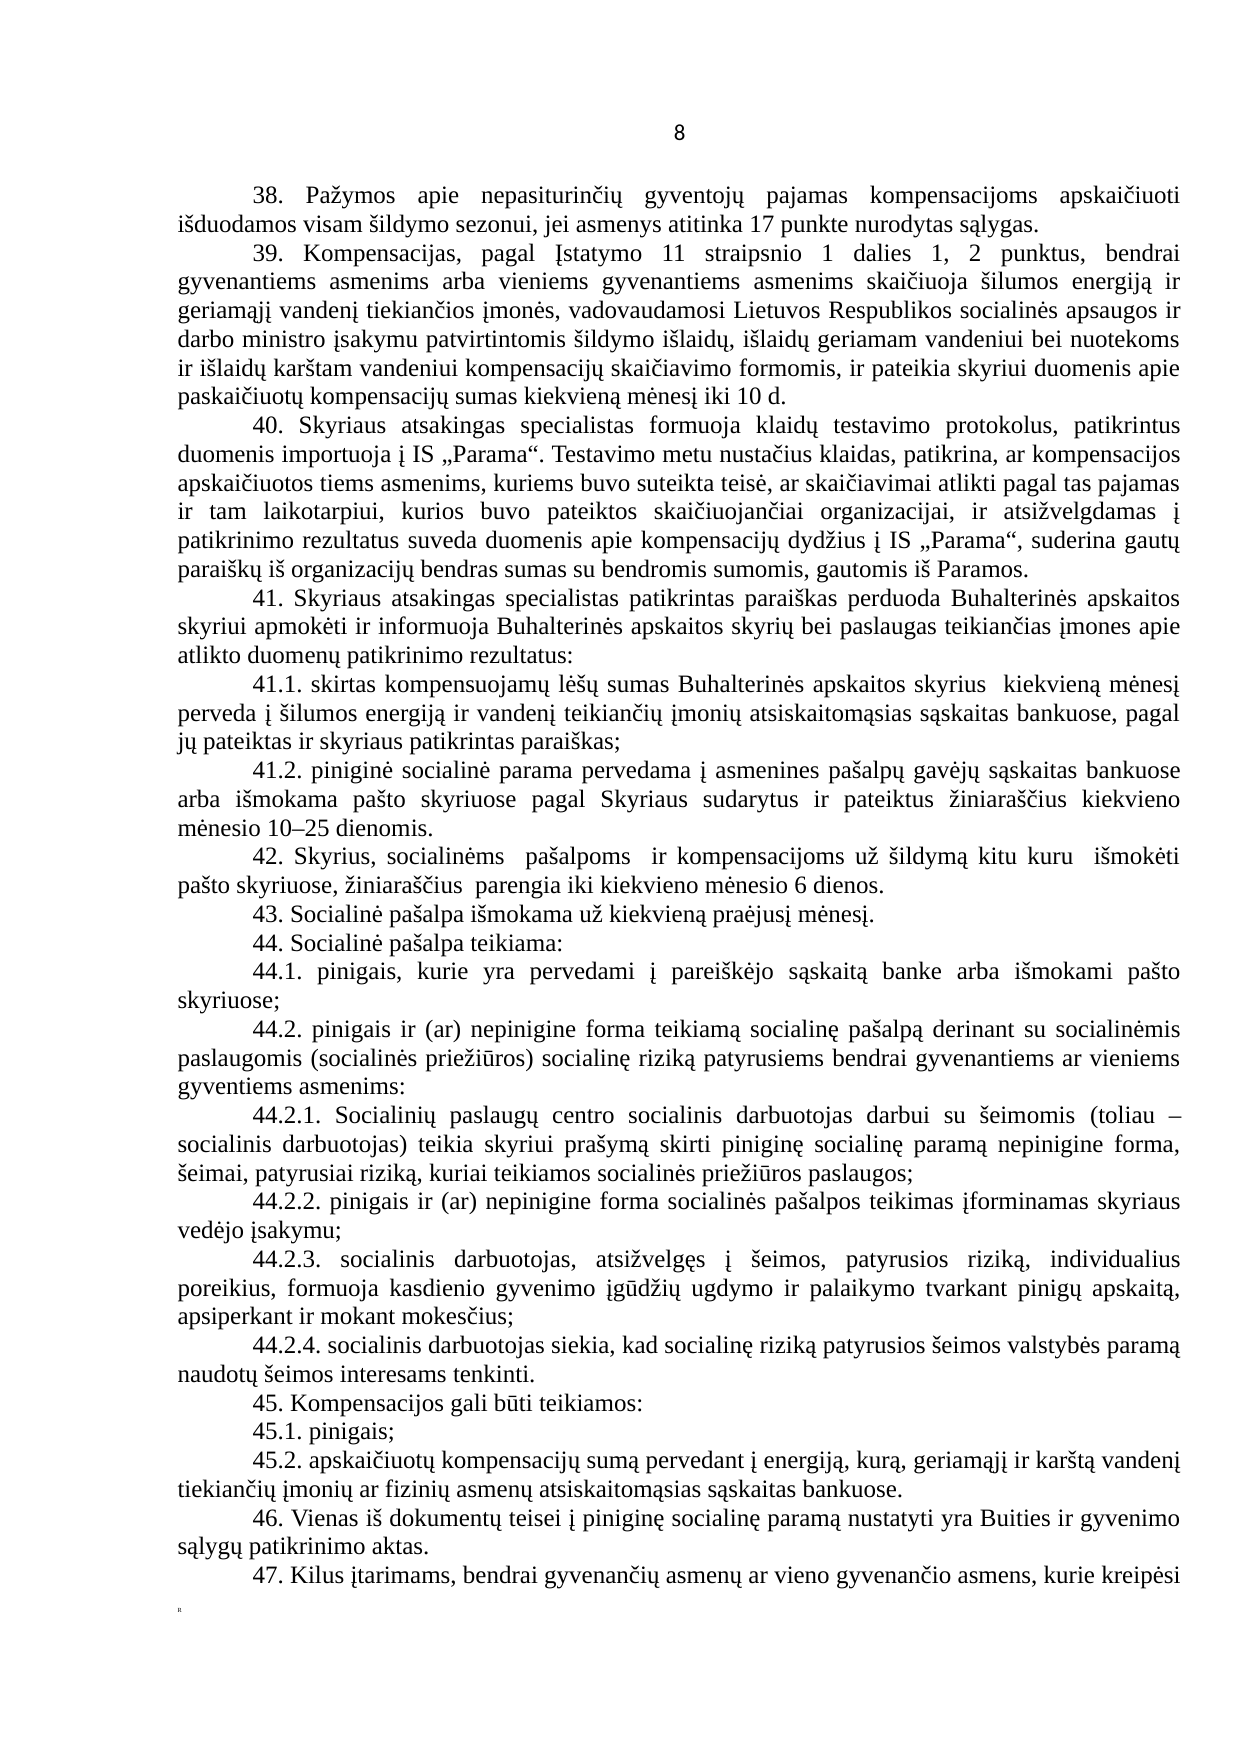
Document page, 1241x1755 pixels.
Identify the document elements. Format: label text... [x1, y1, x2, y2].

text 42. Skyrius, socialinėms pašalpoms ir kompensacijoms už šildymą kitu kuru išmokėti pašto skyriuose, žiniaraščius parengia iki kiekvieno mėnesio 6 dienos. [177, 841, 1181, 899]
text 44. Socialinė pašalpa teikiama: [177, 928, 1181, 956]
text 47. Kilus įtarimams, bendrai gyvenančių asmenų ar vieno gyvenančio asmens, kurie kreipėsi [177, 1560, 1181, 1589]
text 41.2. piniginė socialinė parama pervedama į asmenines pašalpų gavėjų sąskaitas bankuose arba išmokama pašto skyriuose pagal Skyriaus sudarytus ir pateiktus žiniaraščius kiekvieno mėnesio 10–25 dienomis. [177, 755, 1181, 841]
text 45.1. pinigais; [177, 1416, 1181, 1445]
text 41.1. skirtas kompensuojamų lėšų sumas Buhalterinės apskaitos skyrius kiekvieną mėnesį perveda į šilumos energiją ir vandenį teikiančių įmonių atsiskaitomąsias sąskaitas bankuose, pagal jų pateiktas ir skyriaus patikrintas paraiškas; [177, 669, 1181, 755]
text 40. Skyriaus atsakingas specialistas formuoja klaidų testavimo protokolus, patikrintus duomenis importuoja į IS „Parama“. Testavimo metu nustačius klaidas, patikrina, ar kompensacijos apskaičiuotos tiems asmenims, kuriems buvo suteikta teisė, ar skaičiavimai atlikti pagal tas pajamas ir tam laikotarpiui, kurios buvo pateiktos skaičiuojančiai organizacijai, ir atsižvelgdamas į patikrinimo rezultatus suveda duomenis apie kompensacijų dydžius į IS „Parama“, suderina gautų paraiškų iš organizacijų bendras sumas su bendromis sumomis, gautomis iš Paramos. [177, 410, 1181, 583]
text 44.2.2. pinigais ir (ar) nepinigine forma socialinės pašalpos teikimas įforminamas skyriaus vedėjo įsakymu; [177, 1186, 1181, 1244]
text 44.2.4. socialinis darbuotojas siekia, kad socialinę riziką patyrusios šeimos valstybės paramą naudotų šeimos interesams tenkinti. [177, 1330, 1181, 1388]
text 44.2. pinigais ir (ar) nepinigine forma teikiamą socialinę pašalpą derinant su socialinėmis paslaugomis (socialinės priežiūros) socialinę riziką patyrusiems bendrai gyvenantiems ar vieniems gyventiems asmenims: [177, 1014, 1181, 1100]
text 45.2. apskaičiuotų kompensacijų sumą pervedant į energiją, kurą, geriamąjį ir karštą vandenį tiekiančių įmonių ar fizinių asmenų atsiskaitomąsias sąskaitas bankuose. [177, 1445, 1181, 1503]
text 41. Skyriaus atsakingas specialistas patikrintas paraiškas perduoda Buhalterinės apskaitos skyriui apmokėti ir informuoja Buhalterinės apskaitos skyrių bei paslaugas teikiančias įmones apie atlikto duomenų patikrinimo rezultatus: [177, 583, 1181, 669]
text 46. Vienas iš dokumentų teisei į piniginę socialinę paramą nustatyti yra Buities ir gyvenimo sąlygų patikrinimo aktas. [177, 1503, 1181, 1560]
text 43. Socialinė pašalpa išmokama už kiekvieną praėjusį mėnesį. [177, 899, 1181, 928]
text 38. Pažymos apie nepasiturinčių gyventojų pajamas kompensacijoms apskaičiuoti išduodamos visam šildymo sezonui, jei asmenys atitinka 17 punkte nurodytas sąlygas. [177, 180, 1181, 238]
text 44.2.1. Socialinių paslaugų centro socialinis darbuotojas darbui su šeimomis (toliau – socialinis darbuotojas) teikia skyriui prašymą skirti piniginę socialinę paramą nepinigine forma, šeimai, patyrusiai riziką, kuriai teikiamos socialinės priežiūros paslaugos; [177, 1100, 1181, 1186]
text 44.2.3. socialinis darbuotojas, atsižvelgęs į šeimos, patyrusios riziką, individualius poreikius, formuoja kasdienio gyvenimo įgūdžių ugdymo ir palaikymo tvarkant pinigų apskaitą, apsiperkant ir mokant mokesčius; [177, 1244, 1181, 1330]
text 39. Kompensacijas, pagal Įstatymo 11 straipsnio 1 dalies 1, 2 punktus, bendrai gyvenantiems asmenims arba vieniems gyvenantiems asmenims skaičiuoja šilumos energiją ir geriamąjį vandenį tiekiančios įmonės, vadovaudamosi Lietuvos Respublikos socialinės apsaugos ir darbo ministro įsakymu patvirtintomis šildymo išlaidų, išlaidų geriamam vandeniui bei nuotekoms ir išlaidų karštam vandeniui kompensacijų skaičiavimo formomis, ir pateikia skyriui duomenis apie paskaičiuotų kompensacijų sumas kiekvieną mėnesį iki 10 d. [177, 238, 1181, 410]
text 44.1. pinigais, kurie yra pervedami į pareiškėjo sąskaitą banke arba išmokami pašto skyriuose; [177, 956, 1181, 1014]
text 45. Kompensacijos gali būti teikiamos: [177, 1388, 1181, 1416]
